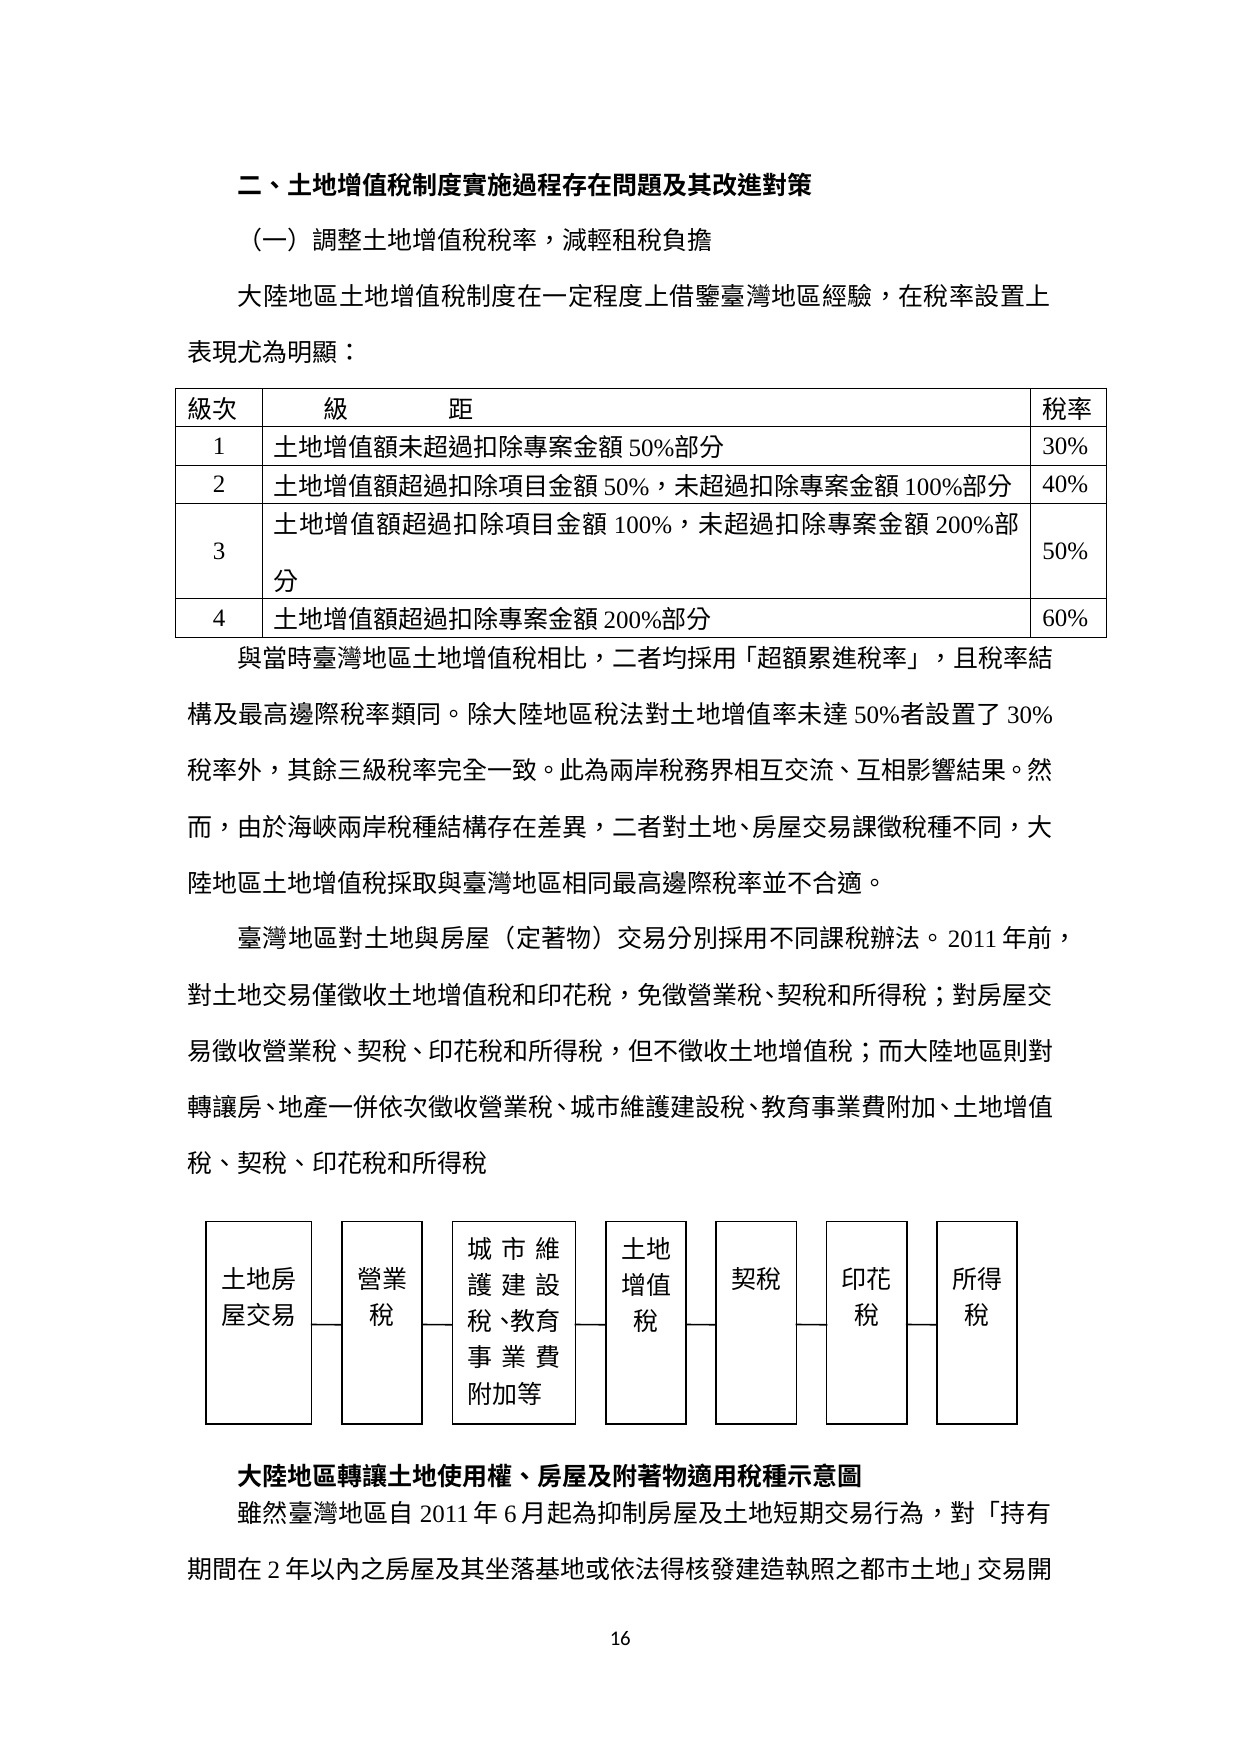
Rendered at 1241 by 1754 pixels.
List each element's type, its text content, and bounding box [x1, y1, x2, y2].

text 二、土地增值稅制度實施過程存在問題及其改進對策 [187, 164, 1053, 202]
table_cell 3 [176, 504, 262, 598]
text （一）調整土地增值稅稅率，減輕租稅負擔 [187, 220, 1053, 258]
table_header 稅率 [1031, 389, 1106, 426]
table_cell 土地增值額超過扣除項目金額50%，未超過扣除專案金額100%部分 [263, 466, 1030, 503]
text 大陸地區轉讓土地使用權、房屋及附著物適用稅種示意圖 [187, 1456, 1053, 1493]
table_cell 1 [176, 427, 262, 465]
table_header 級 距 [263, 389, 1030, 426]
table_cell 土地增值額超過扣除專案金額200%部分 [263, 599, 1030, 637]
text 大陸地區土地增值稅制度在一定程度上借鑒臺灣地區經驗，在稅率設置上表現尤為明顯： [187, 276, 1053, 369]
table_cell 30% [1031, 427, 1106, 465]
text 臺灣地區對土地與房屋（定著物）交易分別採用不同課稅辦法。2011年前，對土地交易僅徵收土地增值稅和印花稅，免徵營業稅、契稅和所得稅；對房屋交易徵收營業稅、契稅、印花稅和所得稅，但不徵收土地增值稅；而大陸地區則對轉讓房、地產一併依次徵收營業稅、城市維護建設稅、教育事業費附加、土地增值稅、契稅、印花稅和所得稅 [187, 918, 1053, 1181]
text 雖然臺灣地區自2011年6月起為抑制房屋及土地短期交易行為，對「持有期間在2年以內之房屋及其坐落基地或依法得核發建造執照之都市土地」交易開 [187, 1493, 1053, 1587]
table_cell 60% [1031, 599, 1106, 637]
text 與當時臺灣地區土地增值稅相比，二者均採用「超額累進稅率」，且稅率結構及最高邊際稅率類同。除大陸地區稅法對土地增值率未達50%者設置了30%稅率外，其餘三級稅率完全一致。此為兩岸稅務界相互交流、互相影響結果。然而，由於海峽兩岸稅種結構存在差異，二者對土地、房屋交易課徵稅種不同，大陸地區土地增值稅採取與臺灣地區相同最高邊際稅率並不合適。 [187, 638, 1053, 900]
table_header 級次 [176, 389, 262, 426]
table_cell 50% [1031, 504, 1106, 598]
table_cell 40% [1031, 466, 1106, 503]
table_cell 土地增值額未超過扣除專案金額50%部分 [263, 427, 1030, 465]
table_cell 2 [176, 466, 262, 503]
table_cell 土地增值額超過扣除項目金額100%，未超過扣除專案金額200%部分 [263, 504, 1030, 598]
table_cell 4 [176, 599, 262, 637]
